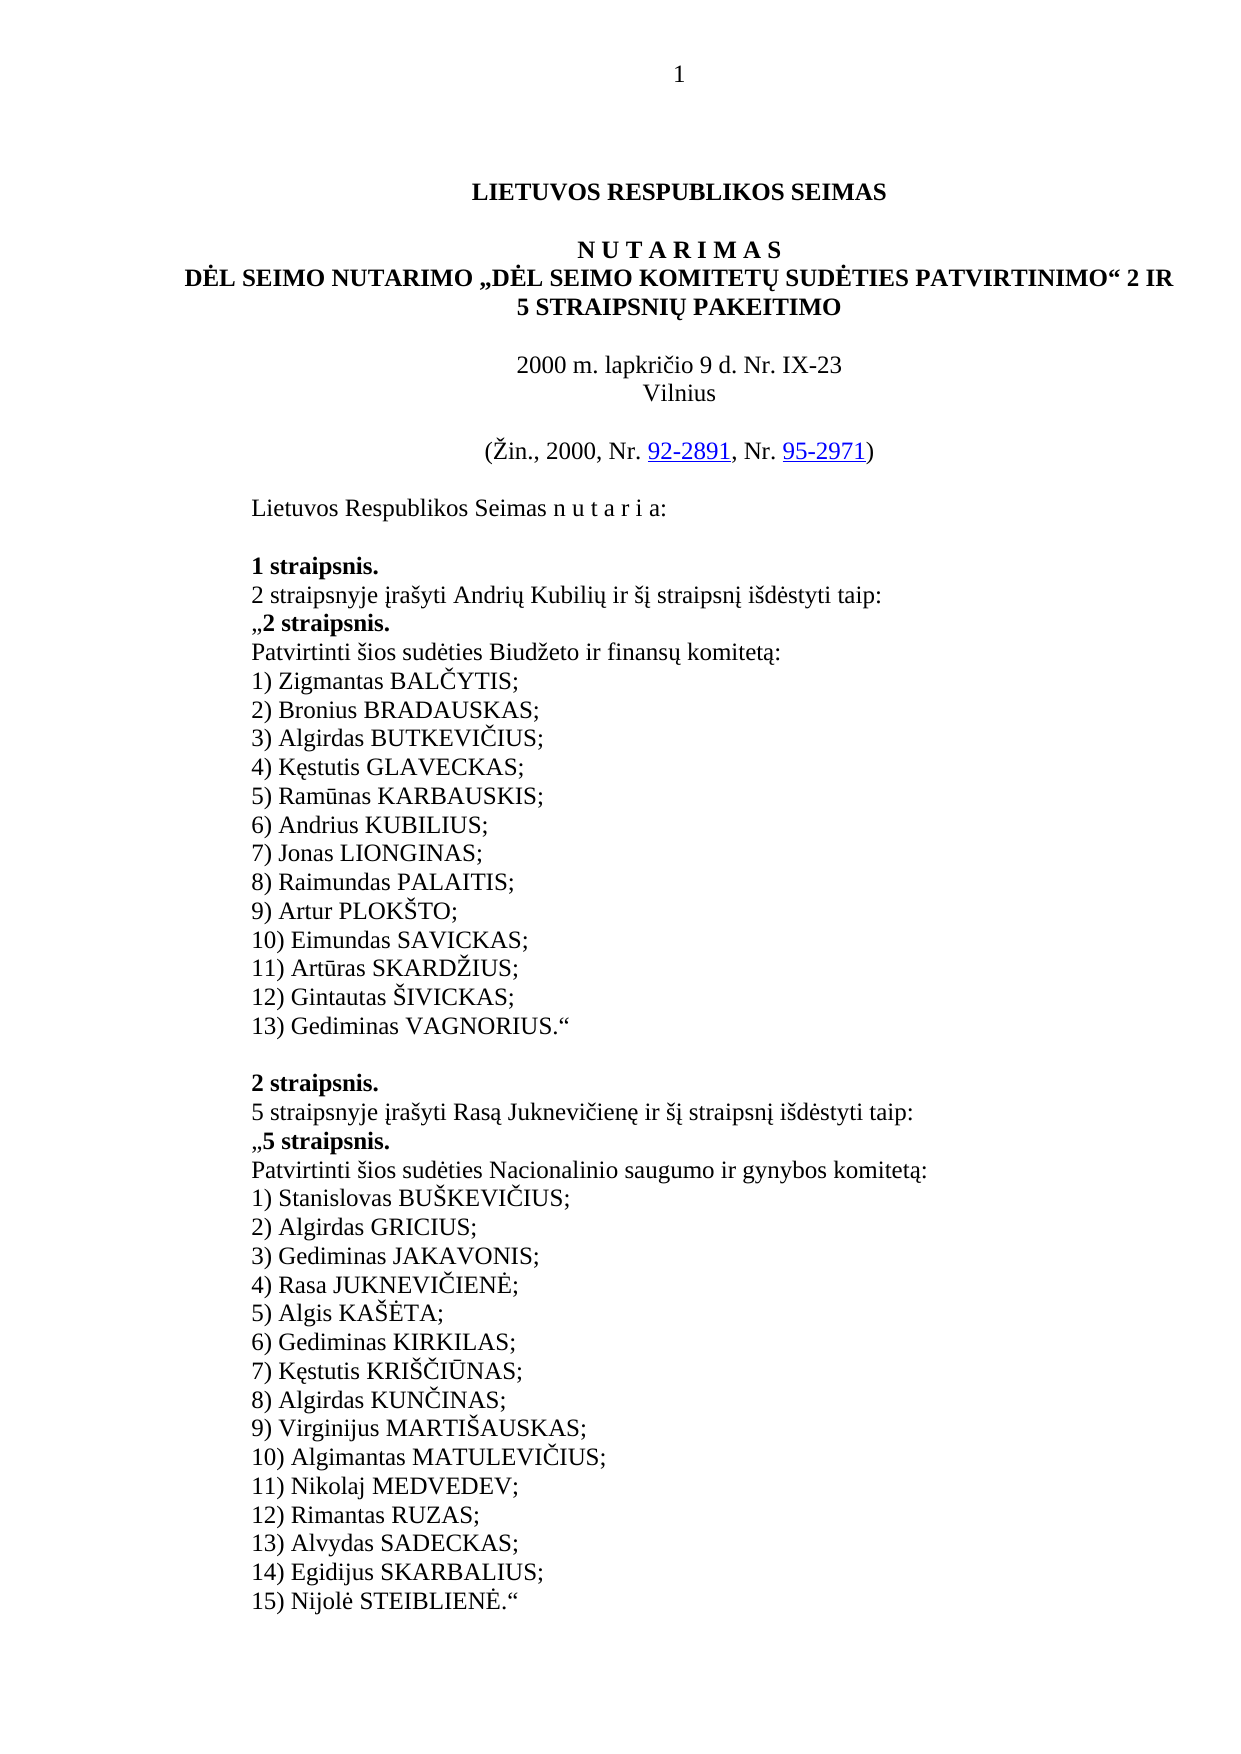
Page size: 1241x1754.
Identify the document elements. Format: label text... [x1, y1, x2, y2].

text 6) Gediminas KIRKILAS; [177, 1327, 1181, 1356]
text 8) Raimundas PALAITIS; [177, 867, 1181, 896]
text DĖL SEIMO NUTARIMO „DĖL SEIMO KOMITETŲ SUDĖTIES PATVIRTINIMO“ 2 IR 5 STRAIPSNIŲ PAKEITIMO [177, 263, 1181, 321]
text 4) Rasa JUKNEVIČIENĖ; [177, 1270, 1181, 1298]
text 3) Gediminas JAKAVONIS; [177, 1241, 1181, 1270]
text 15) Nijolė STEIBLIENĖ.“ [177, 1586, 1181, 1615]
text „5 straipsnis. [177, 1126, 1181, 1155]
text 5 straipsnyje įrašyti Rasą Juknevičienę ir šį straipsnį išdėstyti taip: [177, 1097, 1181, 1126]
text 2) Bronius BRADAUSKAS; [177, 695, 1181, 723]
text 11) Nikolaj MEDVEDEV; [177, 1471, 1181, 1500]
text 9) Artur PLOKŠTO; [177, 896, 1181, 925]
text 13) Alvydas SADECKAS; [177, 1528, 1181, 1557]
text Lietuvos Respublikos Seimas nutaria: [177, 493, 1181, 522]
text 1) Zigmantas BALČYTIS; [177, 666, 1181, 695]
text 5) Algis KAŠĖTA; [177, 1298, 1181, 1327]
text 14) Egidijus SKARBALIUS; [177, 1557, 1181, 1586]
text 1 straipsnis. [177, 551, 1181, 580]
text 12) Rimantas RUZAS; [177, 1500, 1181, 1528]
text 8) Algirdas KUNČINAS; [177, 1385, 1181, 1413]
text 2000 m. lapkričio 9 d. Nr. IX-23 [177, 350, 1181, 378]
text 5) Ramūnas KARBAUSKIS; [177, 781, 1181, 810]
text 9) Virginijus MARTIŠAUSKAS; [177, 1413, 1181, 1442]
text 2) Algirdas GRICIUS; [177, 1212, 1181, 1241]
text 12) Gintautas ŠIVICKAS; [177, 982, 1181, 1011]
text 2 straipsnyje įrašyti Andrių Kubilių ir šį straipsnį išdėstyti taip: [177, 580, 1181, 608]
text 7) Jonas LIONGINAS; [177, 838, 1181, 867]
text 3) Algirdas BUTKEVIČIUS; [177, 723, 1181, 752]
text N U T A R I M A S [177, 235, 1181, 263]
text Patvirtinti šios sudėties Nacionalinio saugumo ir gynybos komitetą: [177, 1155, 1181, 1183]
text 10) Eimundas SAVICKAS; [177, 925, 1181, 953]
text 2 straipsnis. [177, 1068, 1181, 1097]
text (Žin., 2000, Nr. 92-2891, Nr. 95-2971) [177, 436, 1181, 465]
text 4) Kęstutis GLAVECKAS; [177, 752, 1181, 781]
text 11) Artūras SKARDŽIUS; [177, 953, 1181, 982]
text 6) Andrius KUBILIUS; [177, 810, 1181, 838]
text „2 straipsnis. [177, 608, 1181, 637]
text Vilnius [177, 378, 1181, 407]
text Patvirtinti šios sudėties Biudžeto ir finansų komitetą: [177, 637, 1181, 666]
text 1) Stanislovas BUŠKEVIČIUS; [177, 1183, 1181, 1212]
text 13) Gediminas VAGNORIUS.“ [177, 1011, 1181, 1040]
text LIETUVOS RESPUBLIKOS SEIMAS [177, 177, 1181, 206]
text 10) Algimantas MATULEVIČIUS; [177, 1442, 1181, 1471]
text 7) Kęstutis KRIŠČIŪNAS; [177, 1356, 1181, 1385]
